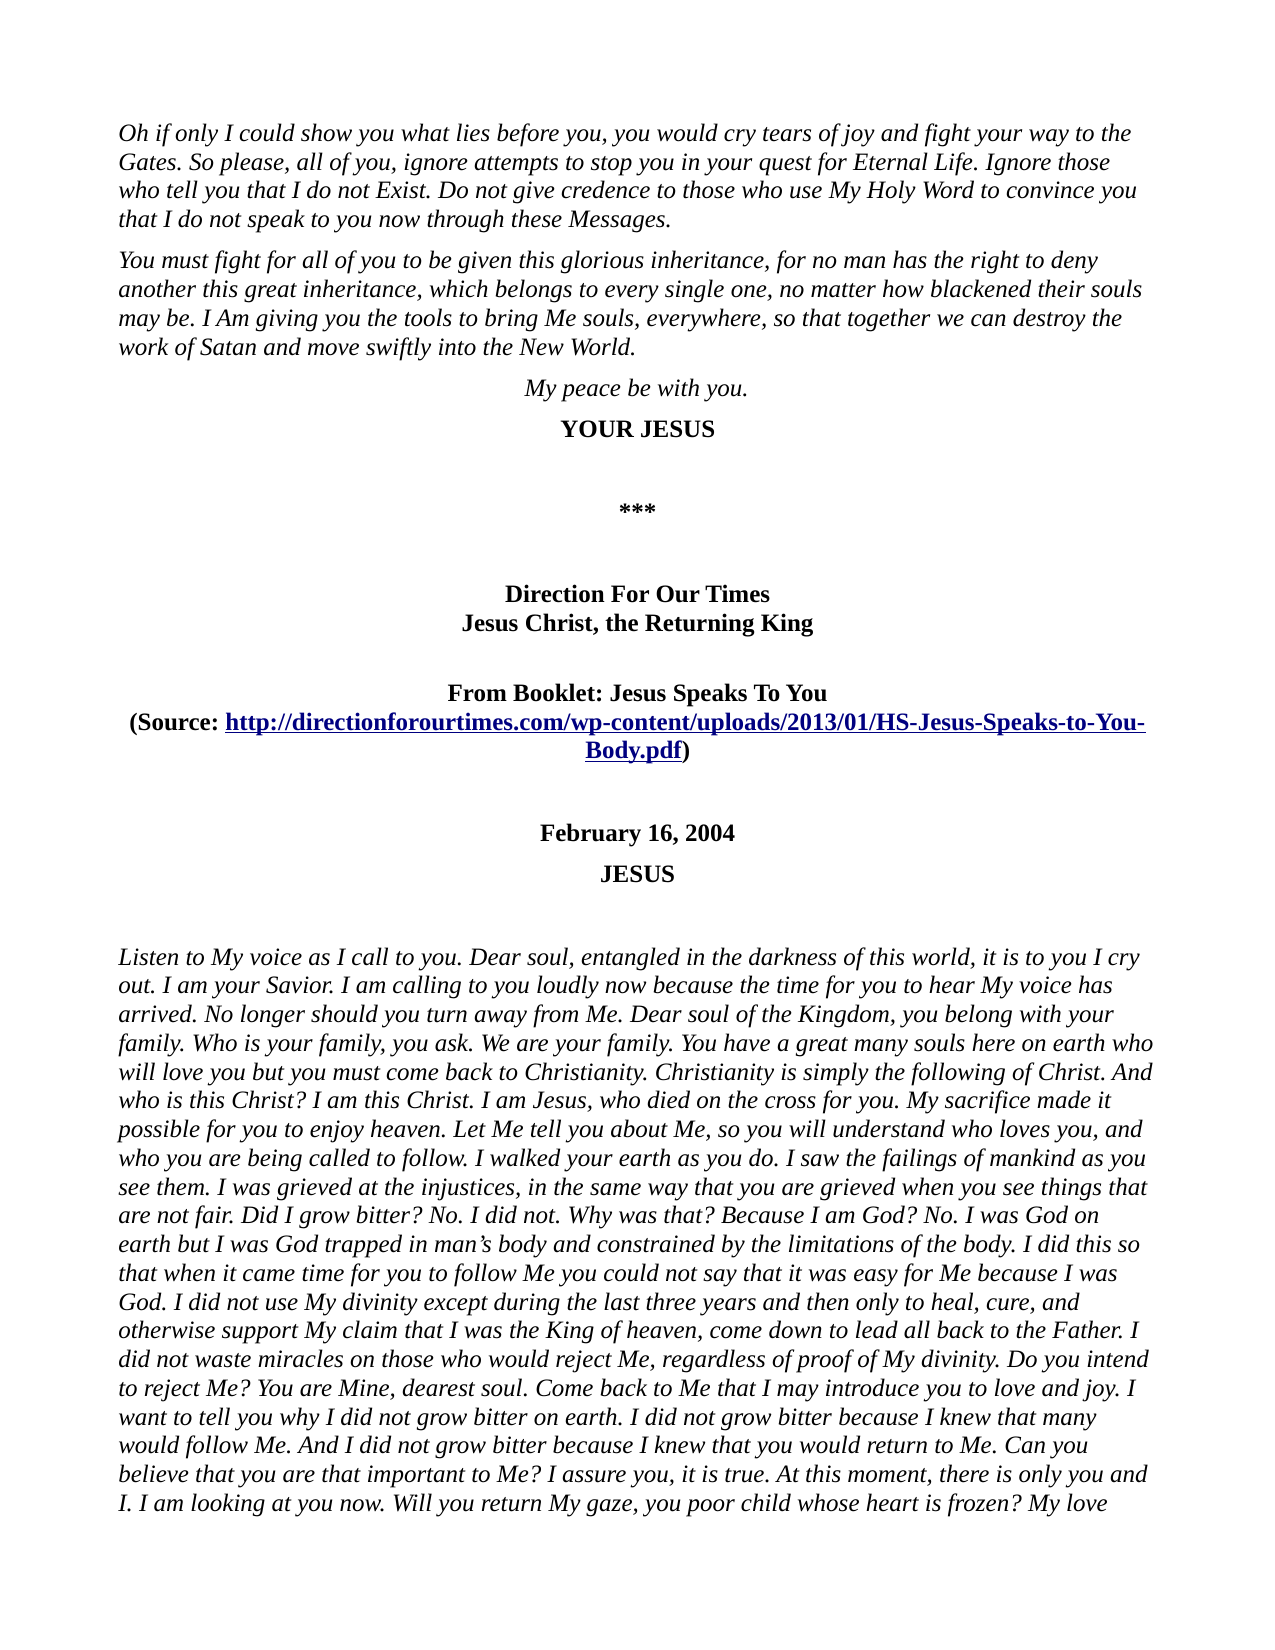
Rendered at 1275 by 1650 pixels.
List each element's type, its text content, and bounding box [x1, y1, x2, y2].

text You must fight for all of you to be given this glorious inheritance, for no man has the right to deny another this great inheritance, which belongs to every single one, no matter how blackened their souls may be. I Am giving you the tools to bring Me souls, everywhere, so that together we can destroy the work of Satan and move swiftly into the New World. [118, 246, 1157, 361]
text YOUR JESUS [118, 414, 1157, 443]
text JESUS [118, 859, 1157, 888]
text From Booklet: Jesus Speaks To You (Source: http://directionforourtimes.com/wp-content/uploads/2013/01/HS-Jesus-Speaks-to-You-Body.pdf) [118, 649, 1157, 764]
text *** [118, 497, 1157, 526]
text My peace be with you. [118, 373, 1157, 402]
text February 16, 2004 [118, 818, 1157, 847]
text Direction For Our Times Jesus Christ, the Returning King [118, 579, 1157, 637]
text Listen to My voice as I call to you. Dear soul, entangled in the darkness of this world, it is to you I cry out. I am your Savior. I am calling to you loudly now because the time for you to hear My voice has arrived. No longer should you turn away from Me. Dear soul of the Kingdom, you belong with your family. Who is your family, you ask. We are your family. You have a great many souls here on earth who will love you but you must come back to Christianity. Christianity is simply the following of Christ. And who is this Christ? I am this Christ. I am Jesus, who died on the cross for you. My sacrifice made it possible for you to enjoy heaven. Let Me tell you about Me, so you will understand who loves you, and who you are being called to follow. I walked your earth as you do. I saw the failings of mankind as you see them. I was grieved at the injustices, in the same way that you are grieved when you see things that are not fair. Did I grow bitter? No. I did not. Why was that? Because I am God? No. I was God on earth but I was God trapped in man’s body and constrained by the limitations of the body. I did this so that when it came time for you to follow Me you could not say that it was easy for Me because I was God. I did not use My divinity except during the last three years and then only to heal, cure, and otherwise support My claim that I was the King of heaven, come down to lead all back to the Father. I did not waste miracles on those who would reject Me, regardless of proof of My divinity. Do you intend to reject Me? You are Mine, dearest soul. Come back to Me that I may introduce you to love and joy. I want to tell you why I did not grow bitter on earth. I did not grow bitter because I knew that many would follow Me. And I did not grow bitter because I knew that you would return to Me. Can you believe that you are that important to Me? I assure you, it is true. At this moment, there is only you and I. I am looking at you now. Will you return My gaze, you poor child whose heart is frozen? My love [118, 942, 1157, 1517]
text Oh if only I could show you what lies before you, you would cry tears of joy and fight your way to the Gates. So please, all of you, ignore attempts to stop you in your quest for Eternal Life. Ignore those who tell you that I do not Exist. Do not give credence to those who use My Holy Word to convince you that I do not speak to you now through these Messages. [118, 118, 1157, 233]
